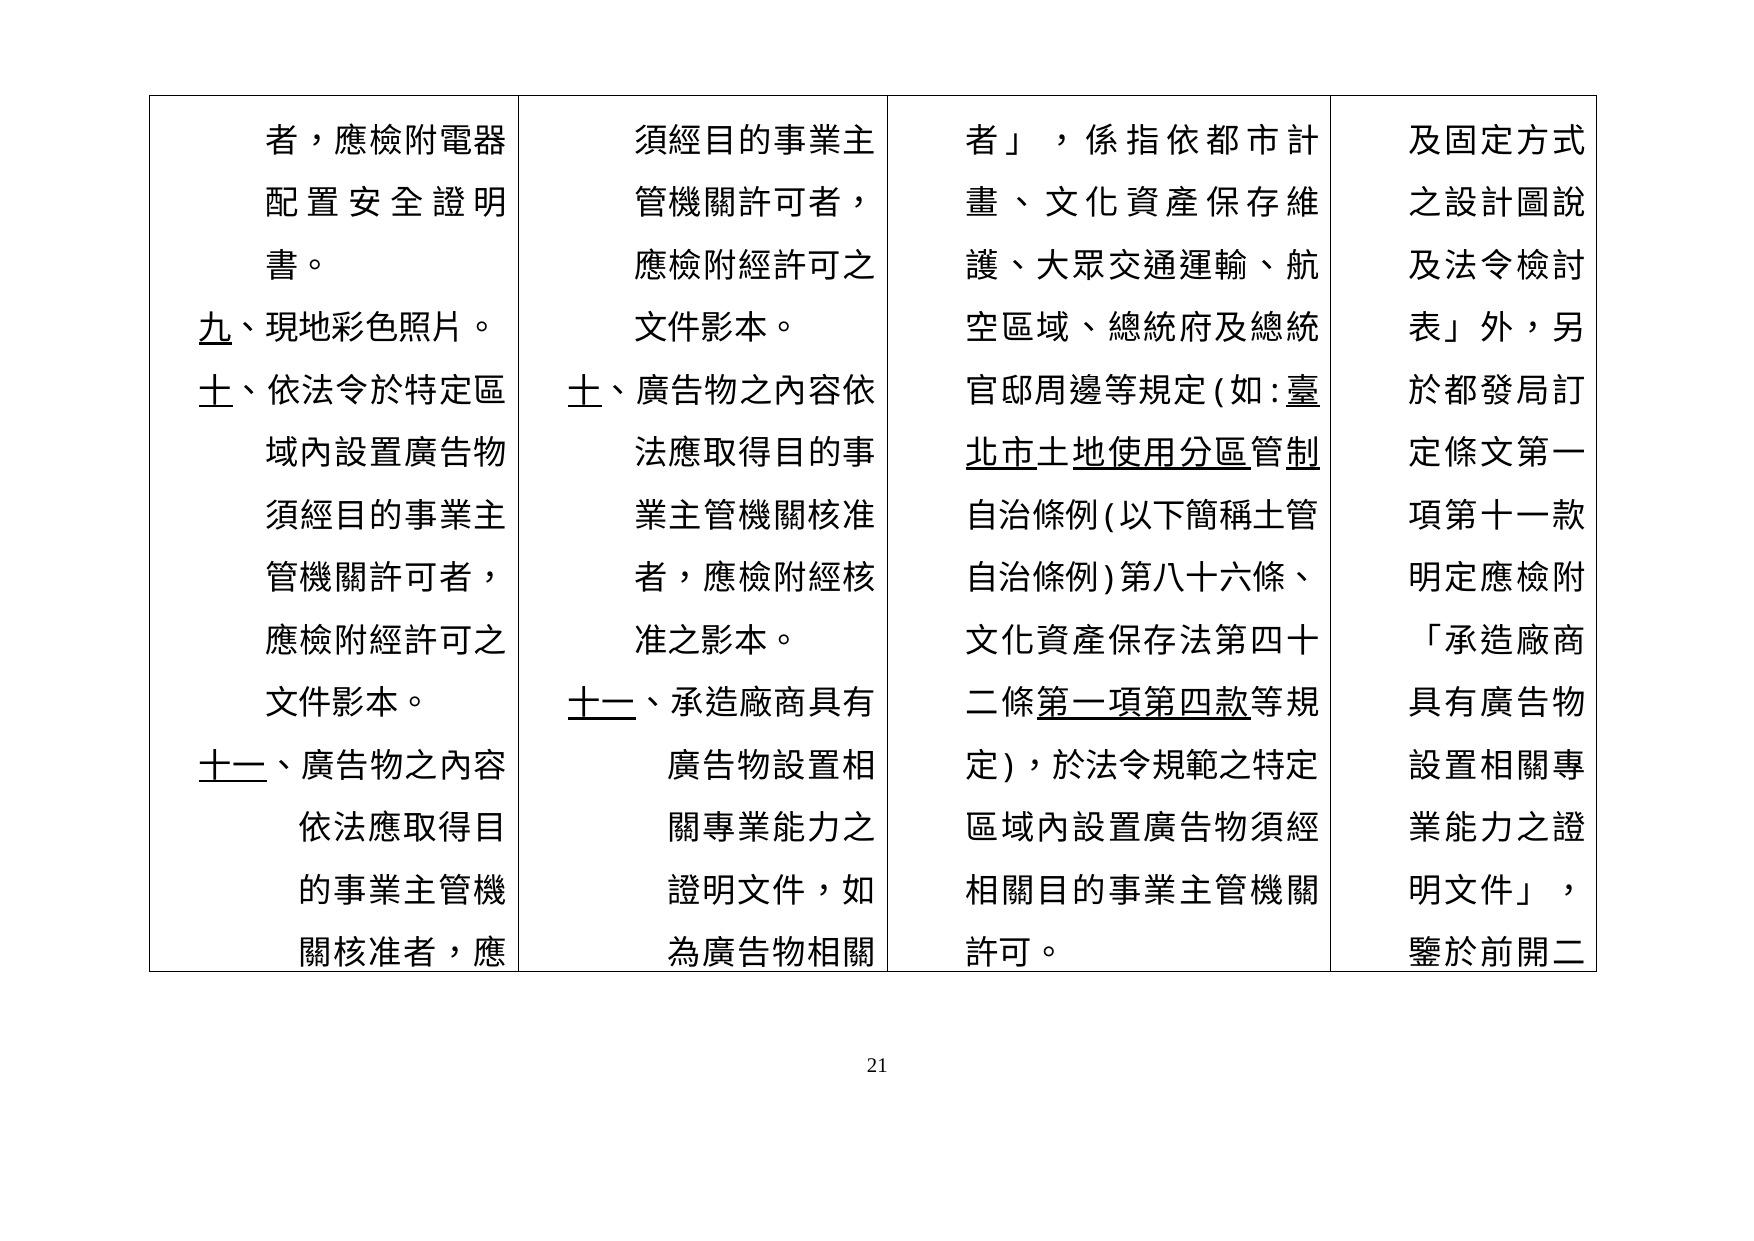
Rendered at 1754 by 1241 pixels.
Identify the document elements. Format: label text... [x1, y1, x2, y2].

table_cell 須經目的事業主管機關許可者，應檢附經許可之文件影本。 十、廣告物之內容依法應取得目的事業主管機關核准者，應檢附經核准之影本。 十一、承造廠商具有廣告物設置相關專業能力之證明文件，如為廣告物相關 [519, 96, 887, 971]
table_cell 明定廣告物申請審查許可應備文件。 廣告物應符合廣告物設置相關法令規定，始得設置，有關廣告物設置之相關法令，除本規則之規定外，亦包含本自治條例、招牌廣告及樹立廣告管理辦法、都市計畫、建築技術規則等規定，為使申請人於申請廣告物設置許可時，得自行檢視是否符合廣告物設置相關法令之要求，爰於第二款明定應檢附法令檢討表，俾利申請人遵循。 二三、第五款係按公寓大廈管理條例第八條第一項規定︰「公寓大廈周圍上下、外牆面、樓頂平臺及不屬專有部分之防空避難設備，其變更構造、顏色、設置廣告物、鐵鋁窗或其他類似之行為，除應依法令規定辦理外，該公寓大廈規約另有規定或區分所有權人會議已有決議，經向直轄市、縣（市）主管機關完成報備有案者，應受該規約或區分所有權人會議決議之限制。」爰明定設置處所之公寓大廈已依公寓大廈管理條例規定完成規約或區分所有權人會議決議之報備者，應檢附規約及與設置廣告物有關之區分所有權人會議決議文件，以釐清是否有設置廣告物之相關規定。 三四、第九款所稱「須經目的事業主管機關許可者」，係指依都市計畫、文化資產保存維護、大眾交通運輸、航空區域、總統府及總統官邸周邊等規定(如:臺北市土地使用分區管制自治條例(以下簡稱土管自治條例)第八十六條、文化資產保存法第四十二條第一項第四款等規定)，於法令規範之特定區域內設置廣告物須經相關目的事業主管機關許可。 四五、第十款所稱「廣告物之內容依法應取得目的事業主管機關核准者」，係指如:藥事法第六十六條第一項、入出國及移民法第五十六條第四項及農藥管理法第三十六條第二項等相關管制規定，特別規定廣告物內容於刊登前須經相關目的事業主管機關核准。 五六、為確保廣告物設置之安全性、專業性與品質，強化廣告物承造廠商從事廣告物設置相關業務之專業背景，爰於第十一款明定申請人應檢附足資證明廣告物承造廠商具專業能力之證明文件，本款所稱之證明文件，例示如下：廠商所聘僱或合作之技術人員具備建築、結構、電氣、吊掛作業或廣告裝設相關技術士證照或依法登記開業之建築師、土木技師及結構技師證照、；參加職業訓練機構或公會舉辦之廣告物安全設置教育訓練或技術講習之結業證書；，或廠商曾獲主管機關核發廣告物設置許可、承攬公共工程之實績資料等。又查商業團體法第十二條規定：「同一區域內，依公司法或商業登記法取得登記證照之公營或民營商業之公司、行號，均應於開業後一個月內，加入該地區商業同業公會為會員；其兼營二業以上商業者，除其他法律另有規定外，至少應選擇一業加入該業商業同業公會為會員。」廣告物承造廠商原則上均應申請加入相關廣告物商業同業公會，且廣告物相關商業同業公會為提升會員專業能力，均定期舉辦會員教育訓練，以提升會員專業能力，承造廠商如得檢附相關商業同業公會會員證，亦足證明其具備廣告物設置之專業能力，爰明定得以廣告物相關商業同業公會會員證明文件作為得具體證明其具備廣告物設置專業能力之文件，以簡化行政程序，兼顧審查效率與專業認定之實質要求。 六七、第二項明定廣告物經核發給設置許可函後始得施作，並應依核准圖說設置完成後請領廣告物許可證。 [888, 96, 1330, 971]
table_cell 及固定方式之設計圖說及法令檢討表」外，另於都發局訂定條文第一項第十一款明定應檢附「承造廠商具有廣告物設置相關專業能力之證明文件」，鑒於前開二 [1331, 96, 1596, 971]
table_cell 者，應檢附電器配置安全證明書。 九、現地彩色照片。 十、依法令於特定區域內設置廣告物須經目的事業主管機關許可者，應檢附經許可之文件影本。 十一、廣告物之內容依法應取得目的事業主管機關核准者，應 [150, 96, 518, 971]
